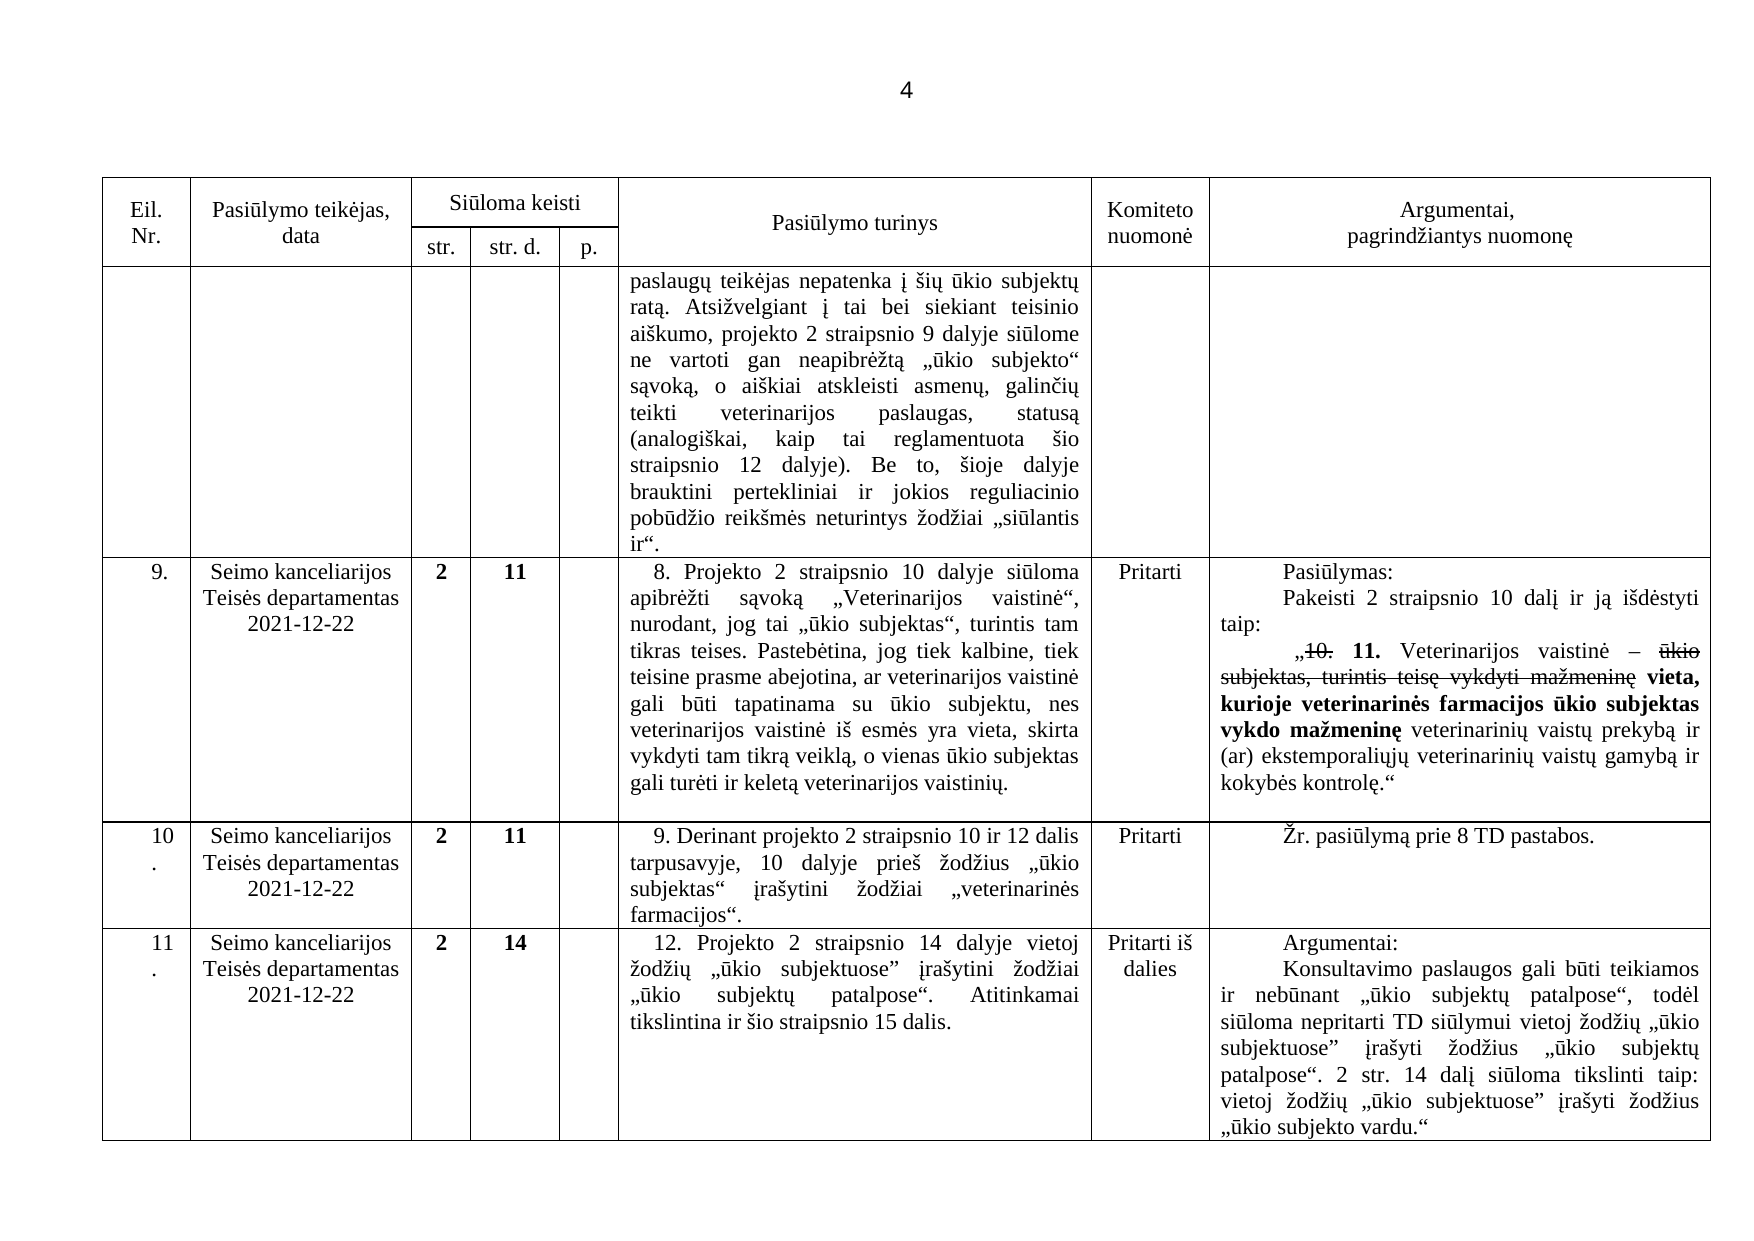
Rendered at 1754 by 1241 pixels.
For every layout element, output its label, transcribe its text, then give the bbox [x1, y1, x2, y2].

table_cell 2 [412, 929, 470, 1140]
table_cell [1210, 267, 1710, 557]
table_cell Seimo kanceliarijos Teisės departamentas 2021-12-22 [191, 823, 411, 928]
table_cell str. [412, 228, 470, 266]
table_header Eil. Nr. [103, 178, 190, 266]
table_cell 2 [412, 823, 470, 928]
table_cell [103, 929, 190, 1140]
table_cell [560, 558, 618, 821]
table_cell Argumentai: Konsultavimo paslaugos gali būti teikiamos ir nebūnant „ūkio subjektų patalpose“, todėl siūloma nepritarti TD siūlymui vietoj žodžių „ūkio subjektuose” įrašyti žodžius „ūkio subjektų patalpose“. 2 str. 14 dalį siūloma tikslinti taip: vietoj žodžių „ūkio subjektuose” įrašyti žodžius „ūkio subjekto vardu.“ [1210, 929, 1710, 1140]
table_cell Pritarti iš dalies [1092, 929, 1209, 1140]
table_cell str. d. [471, 228, 559, 266]
table_cell 2 [412, 558, 470, 821]
table_header Siūloma keisti [412, 178, 618, 226]
table_cell p. [560, 228, 618, 266]
table_cell Pritarti [1092, 823, 1209, 928]
table_cell [412, 267, 470, 557]
table_cell 14 [471, 929, 559, 1140]
table_cell [103, 823, 190, 928]
table_cell Seimo kanceliarijos Teisės departamentas 2021-12-22 [191, 558, 411, 821]
table_header Argumentai, pagrindžiantys nuomonę [1210, 178, 1710, 266]
table_cell [1092, 267, 1209, 557]
table_header Pasiūlymo teikėjas, data [191, 178, 411, 266]
table_cell Pasiūlymas: Pakeisti 2 straipsnio 10 dalį ir ją išdėstyti taip: „10. 11. Veterinarijos vaistinė – ūkio subjektas, turintis teisę vykdyti mažmeninę vieta, kurioje veterinarinės farmacijos ūkio subjektas vykdo mažmeninę veterinarinių vaistų prekybą ir (ar) ekstemporaliųjų veterinarinių vaistų gamybą ir kokybės kontrolę.“ [1210, 558, 1710, 821]
table_cell Seimo kanceliarijos Teisės departamentas 2021-12-22 [191, 929, 411, 1140]
table_cell [560, 267, 618, 557]
table_cell [471, 267, 559, 557]
table_header Komiteto nuomonė [1092, 178, 1209, 266]
table_cell 8. Projekto 2 straipsnio 10 dalyje siūloma apibrėžti sąvoką „Veterinarijos vaistinė“, nurodant, jog tai „ūkio subjektas“, turintis tam tikras teises. Pastebėtina, jog tiek kalbine, tiek teisine prasme abejotina, ar veterinarijos vaistinė gali būti tapatinama su ūkio subjektu, nes veterinarijos vaistinė iš esmės yra vieta, skirta vykdyti tam tikrą veiklą, o vienas ūkio subjektas gali turėti ir keletą veterinarijos vaistinių. [619, 558, 1091, 821]
table_cell [191, 267, 411, 557]
table_cell 11 [471, 823, 559, 928]
table_cell [103, 558, 190, 821]
table_cell 12. Projekto 2 straipsnio 14 dalyje vietoj žodžių „ūkio subjektuose” įrašytini žodžiai „ūkio subjektų patalpose“. Atitinkamai tikslintina ir šio straipsnio 15 dalis. [619, 929, 1091, 1140]
table_cell [103, 267, 190, 557]
table_cell 9. Derinant projekto 2 straipsnio 10 ir 12 dalis tarpusavyje, 10 dalyje prieš žodžius „ūkio subjektas“ įrašytini žodžiai „veterinarinės farmacijos“. [619, 823, 1091, 928]
table_header Pasiūlymo turinys [619, 178, 1091, 266]
table_cell [560, 929, 618, 1140]
table_cell Žr. pasiūlymą prie 8 TD pastabos. [1210, 823, 1710, 928]
table_cell Pritarti [1092, 558, 1209, 821]
table_cell [560, 823, 618, 928]
table_cell 11 [471, 558, 559, 821]
table_cell paslaugų teikėjas nepatenka į šių ūkio subjektų ratą. Atsižvelgiant į tai bei siekiant teisinio aiškumo, projekto 2 straipsnio 9 dalyje siūlome ne vartoti gan neapibrėžtą „ūkio subjekto“ sąvoką, o aiškiai atskleisti asmenų, galinčių teikti veterinarijos paslaugas, statusą (analogiškai, kaip tai reglamentuota šio straipsnio 12 dalyje). Be to, šioje dalyje brauktini pertekliniai ir jokios reguliacinio pobūdžio reikšmės neturintys žodžiai „siūlantis ir“. [619, 267, 1091, 557]
